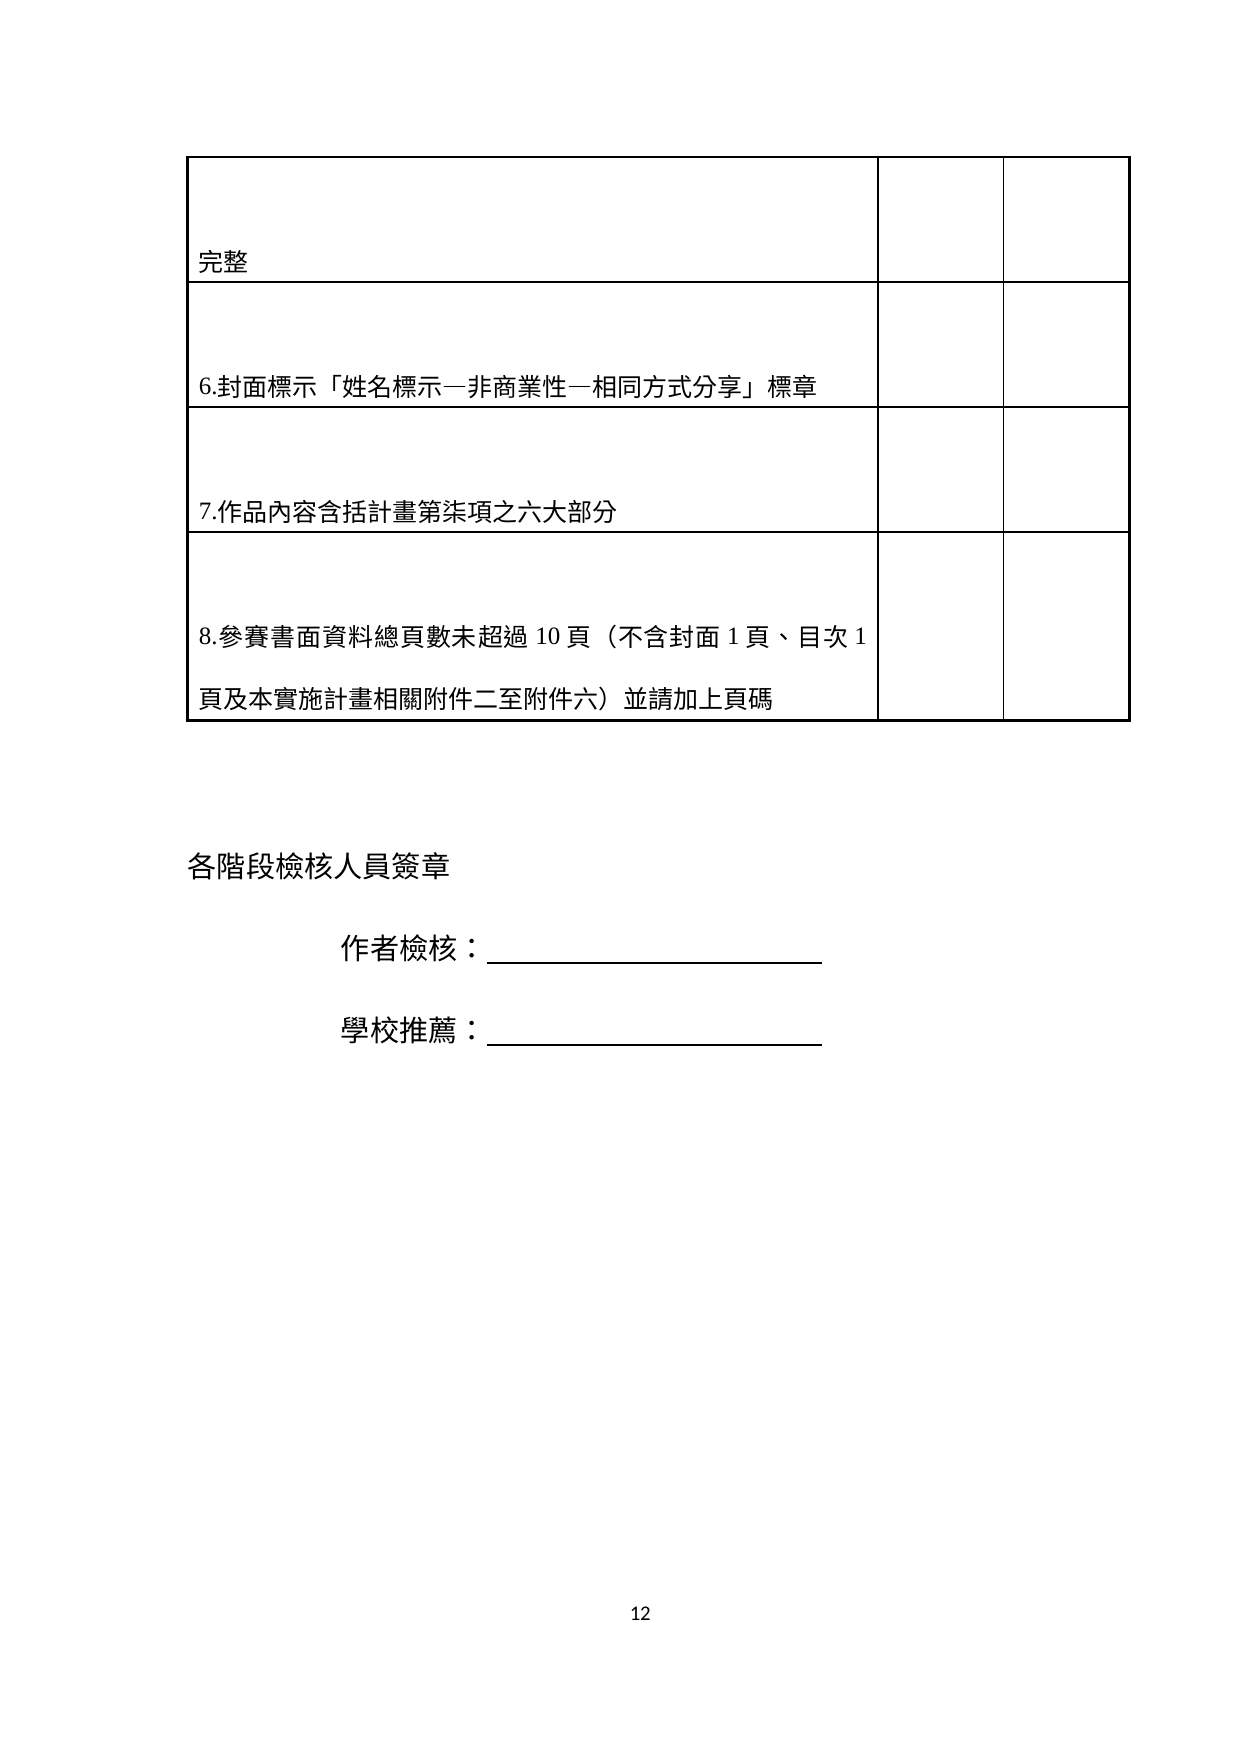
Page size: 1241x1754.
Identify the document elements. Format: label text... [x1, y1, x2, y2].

table_cell 7.作品內容含括計畫第柒項之六大部分 [189, 408, 877, 531]
table_cell 完整 [189, 158, 877, 281]
table_cell [879, 533, 1003, 719]
text 各階段檢核人員簽章 [187, 844, 1093, 886]
table_cell [1004, 408, 1128, 531]
table_cell [879, 283, 1003, 406]
table_cell [1004, 283, 1128, 406]
table_cell [1004, 158, 1128, 281]
table_cell 8.參賽書面資料總頁數未超過10頁（不含封面1頁、目次1頁及本實施計畫相關附件二至附件六）並請加上頁碼 [189, 533, 877, 719]
table_cell [879, 408, 1003, 531]
table_cell [879, 158, 1003, 281]
text 作者檢核： [187, 926, 1093, 968]
table_cell [1004, 533, 1128, 719]
table_cell 6.封面標示「姓名標示—非商業性—相同方式分享」標章 [189, 283, 877, 406]
text 學校推薦： [187, 1008, 1093, 1050]
